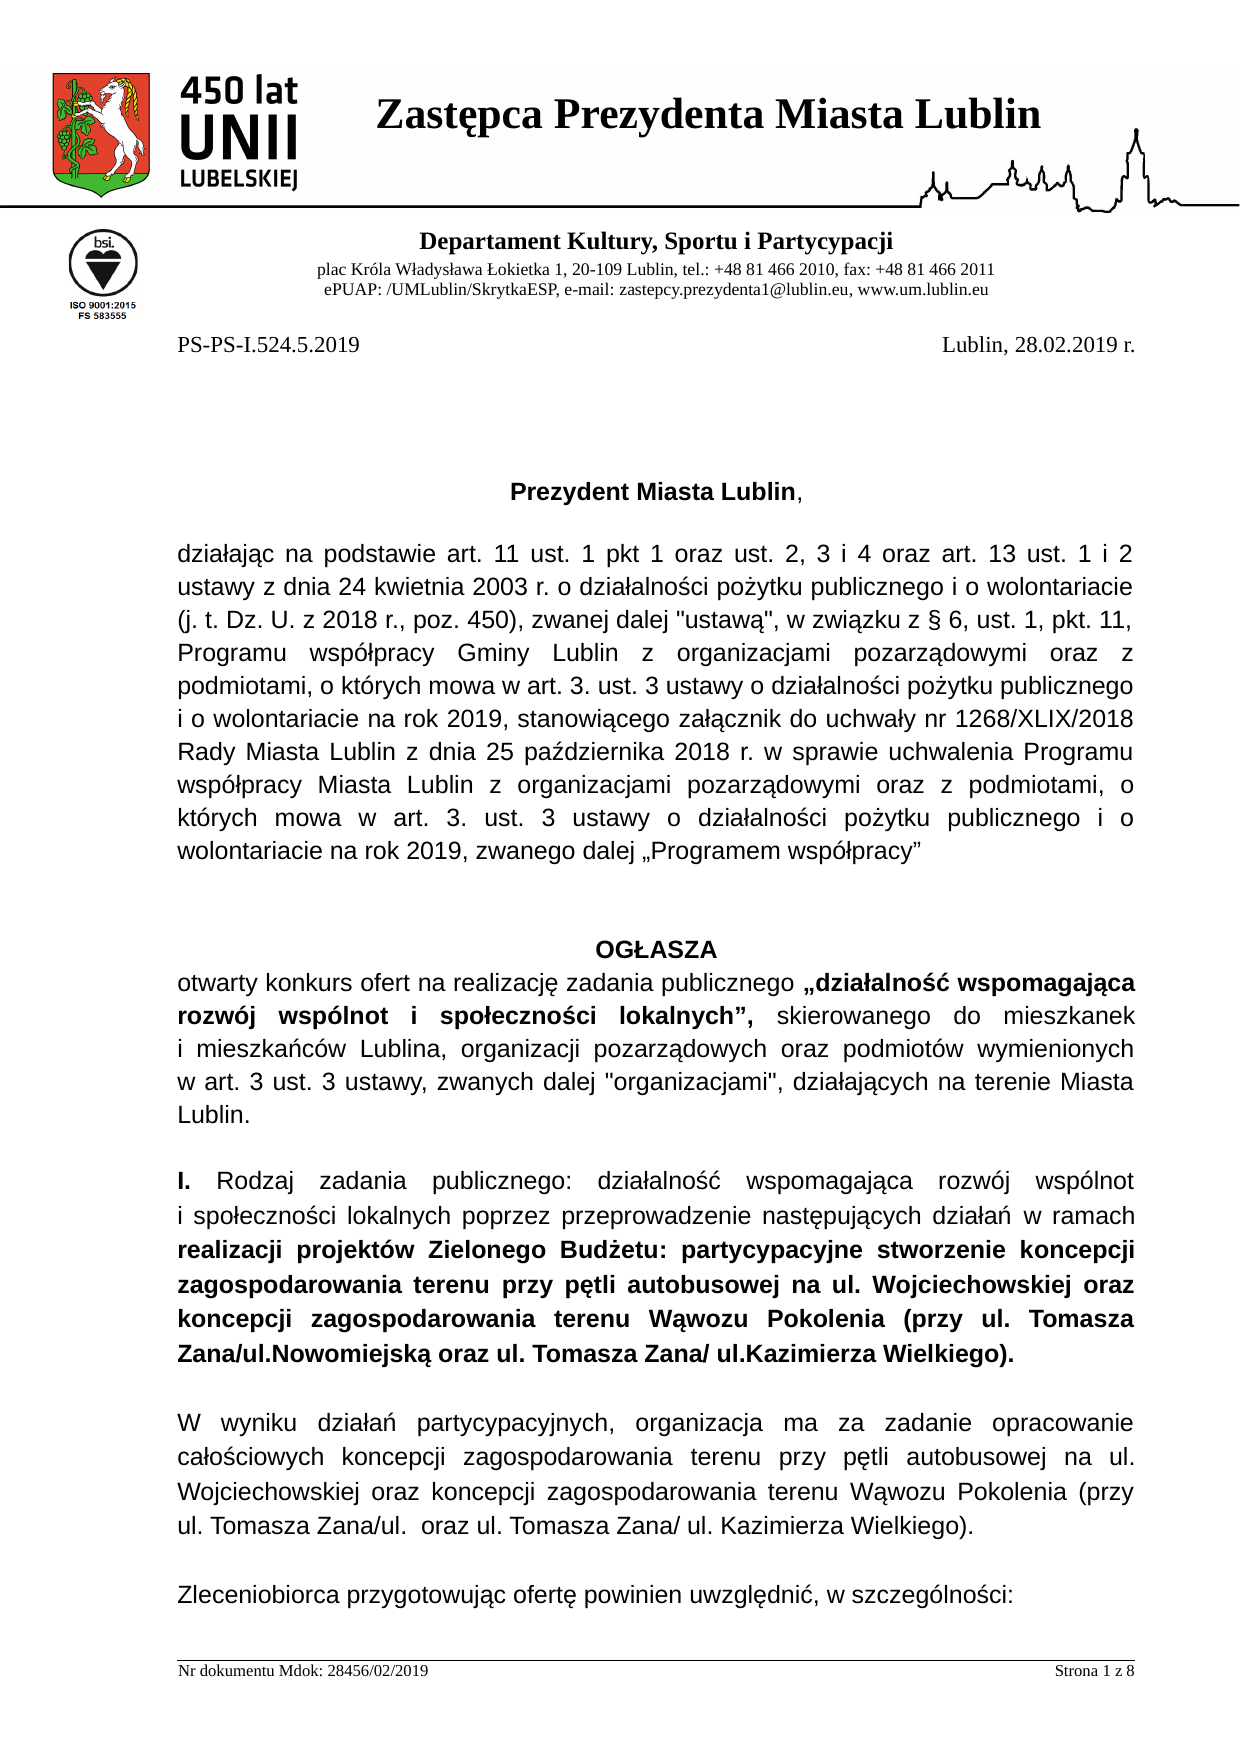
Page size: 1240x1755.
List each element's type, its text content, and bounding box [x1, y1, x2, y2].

text otwarty konkurs ofert na realizację zadania publicznego „działalność wspomagająca rozwój wspólnot i społeczności lokalnych”, skierowanego do mieszkanek i mieszkańców Lublina, organizacji pozarządowych oraz podmiotów wymienionych w art. 3 ust. 3 ustawy, zwanych dalej "organizacjami", działających na terenie Miasta Lublin. [177, 968, 1135, 1129]
text Zleceniobiorca przygotowując ofertę powinien uwzględnić, w szczególności: [177, 1580, 1135, 1609]
picture [0, 68, 1240, 215]
text OGŁASZA [177, 935, 1135, 964]
text W wyniku działań partycypacyjnych, organizacja ma za zadanie opracowanie całościowych koncepcji zagospodarowania terenu przy pętli autobusowej na ul. Wojciechowskiej oraz koncepcji zagospodarowania terenu Wąwozu Pokolenia (przy ul. Tomasza Zana/ul. oraz ul. Tomasza Zana/ ul. Kazimierza Wielkiego). [177, 1408, 1135, 1540]
text działając na podstawie art. 11 ust. 1 pkt 1 oraz ust. 2, 3 i 4 oraz art. 13 ust. 1 i 2 ustawy z dnia 24 kwietnia 2003 r. o działalności pożytku publicznego i o wolontariacie (j. t. Dz. U. z 2018 r., poz. 450), zwanej dalej "ustawą", w związku z § 6, ust. 1, pkt. 11, Programu współpracy Gminy Lublin z organizacjami pozarządowymi oraz z podmiotami, o których mowa w art. 3. ust. 3 ustawy o działalności pożytku publicznego i o wolontariacie na rok 2019, stanowiącego załącznik do uchwały nr 1268/XLIX/2018 Rady Miasta Lublin z dnia 25 października 2018 r. w sprawie uchwalenia Programu współpracy Miasta Lublin z organizacjami pozarządowymi oraz z podmiotami, o których mowa w art. 3. ust. 3 ustawy o działalności pożytku publicznego i o wolontariacie na rok 2019, zwanego dalej „Programem współpracy” [177, 539, 1135, 865]
text I. Rodzaj zadania publicznego: działalność wspomagająca rozwój wspólnot i społeczności lokalnych poprzez przeprowadzenie następujących działań w ramach realizacji projektów Zielonego Budżetu: partycypacyjne stworzenie koncepcji zagospodarowania terenu przy pętli autobusowej na ul. Wojciechowskiej oraz koncepcji zagospodarowania terenu Wąwozu Pokolenia (przy ul. Tomasza Zana/ul.Nowomiejską oraz ul. Tomasza Zana/ ul.Kazimierza Wielkiego). [177, 1166, 1135, 1367]
picture [68, 229, 138, 321]
text Prezydent Miasta Lublin, [177, 477, 1135, 506]
